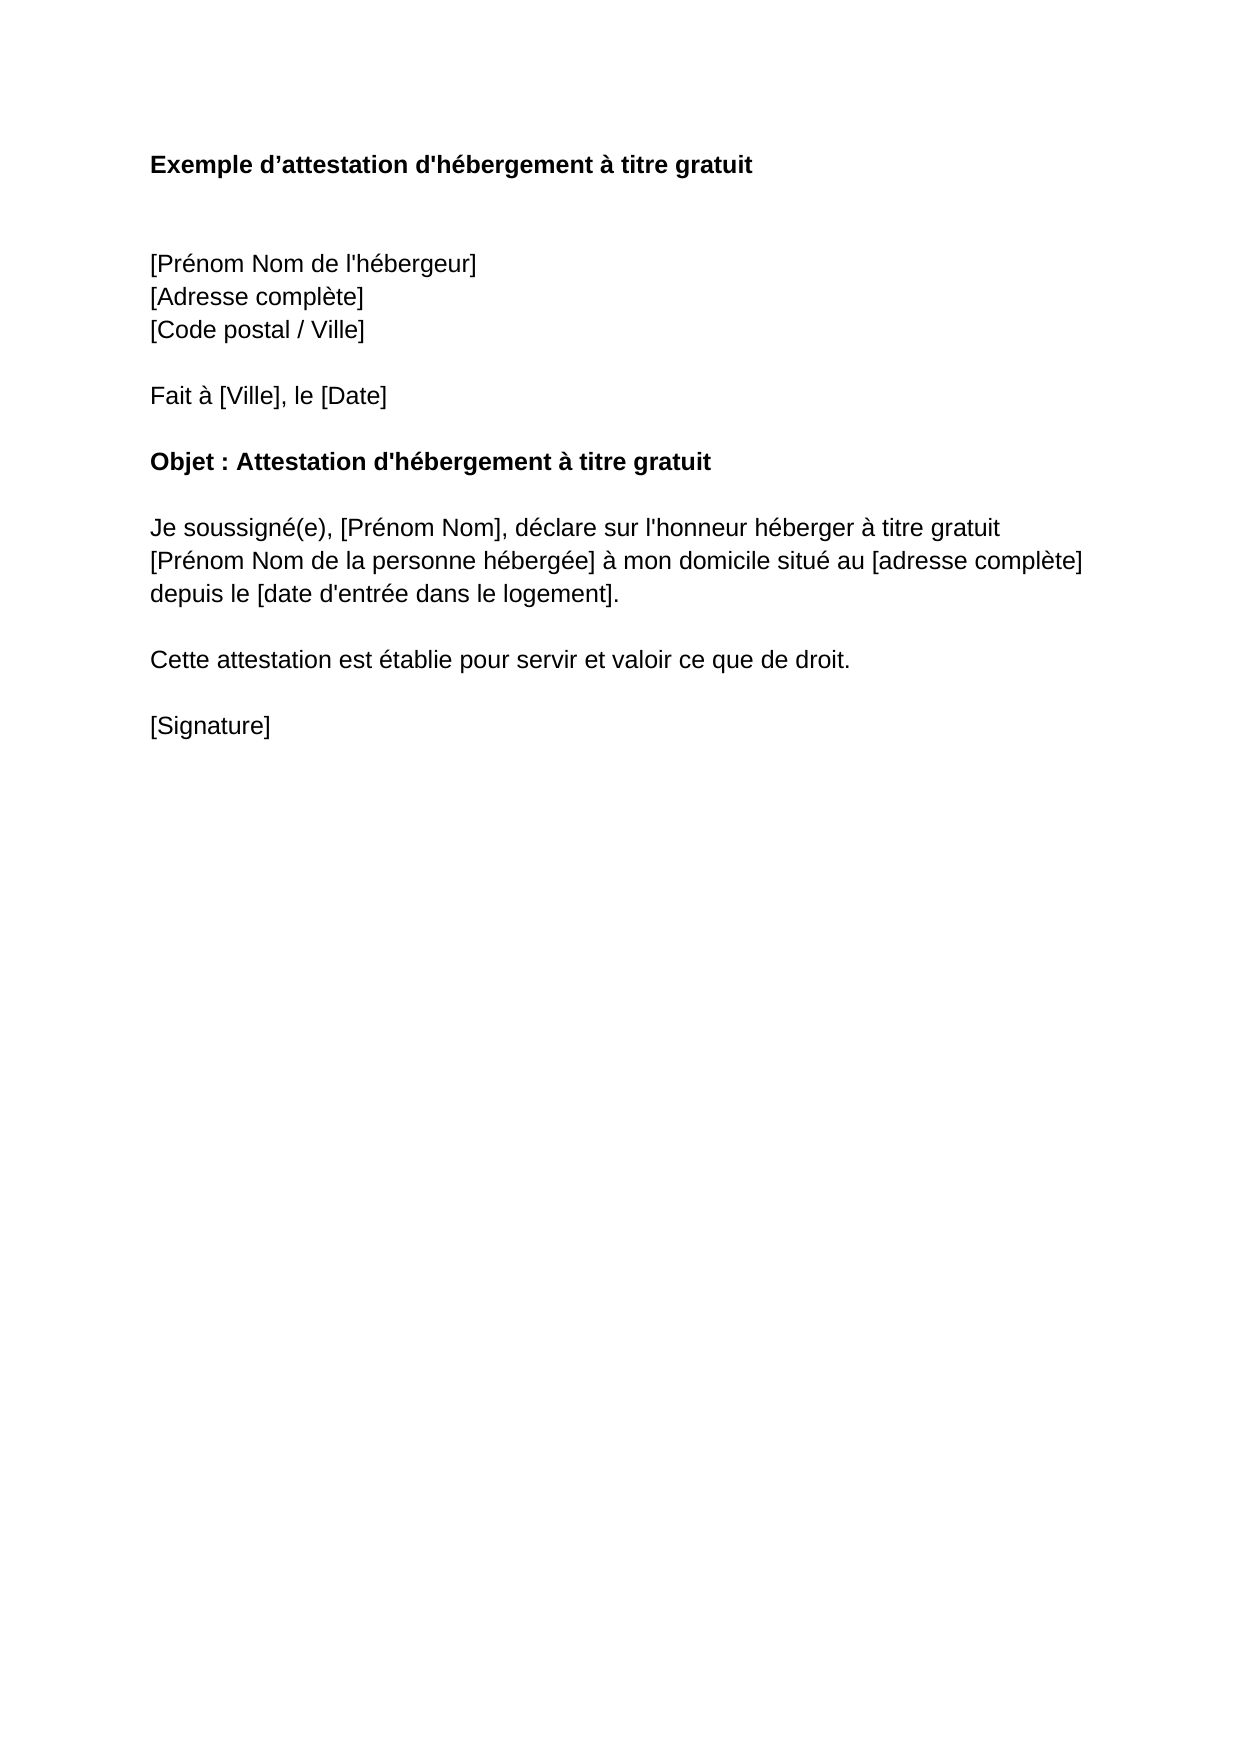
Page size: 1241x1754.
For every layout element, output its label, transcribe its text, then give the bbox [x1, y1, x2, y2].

text Cette attestation est établie pour servir et valoir ce que de droit. [150, 645, 1090, 674]
text [Code postal / Ville] [150, 315, 1090, 344]
text Fait à [Ville], le [Date] [150, 381, 1090, 410]
text [Adresse complète] [150, 282, 1090, 311]
text [Prénom Nom de l'hébergeur] [150, 249, 1090, 278]
text Objet : Attestation d'hébergement à titre gratuit [150, 447, 1090, 476]
text Exemple d’attestation d'hébergement à titre gratuit [150, 150, 1090, 179]
text [Signature] [150, 711, 1090, 740]
text Je soussigné(e), [Prénom Nom], déclare sur l'honneur héberger à titre gratuit [Prénom Nom de la personne hébergée] à mon domicile situé au [adresse complète] depuis le [date d'entrée dans le logement]. [150, 513, 1090, 608]
